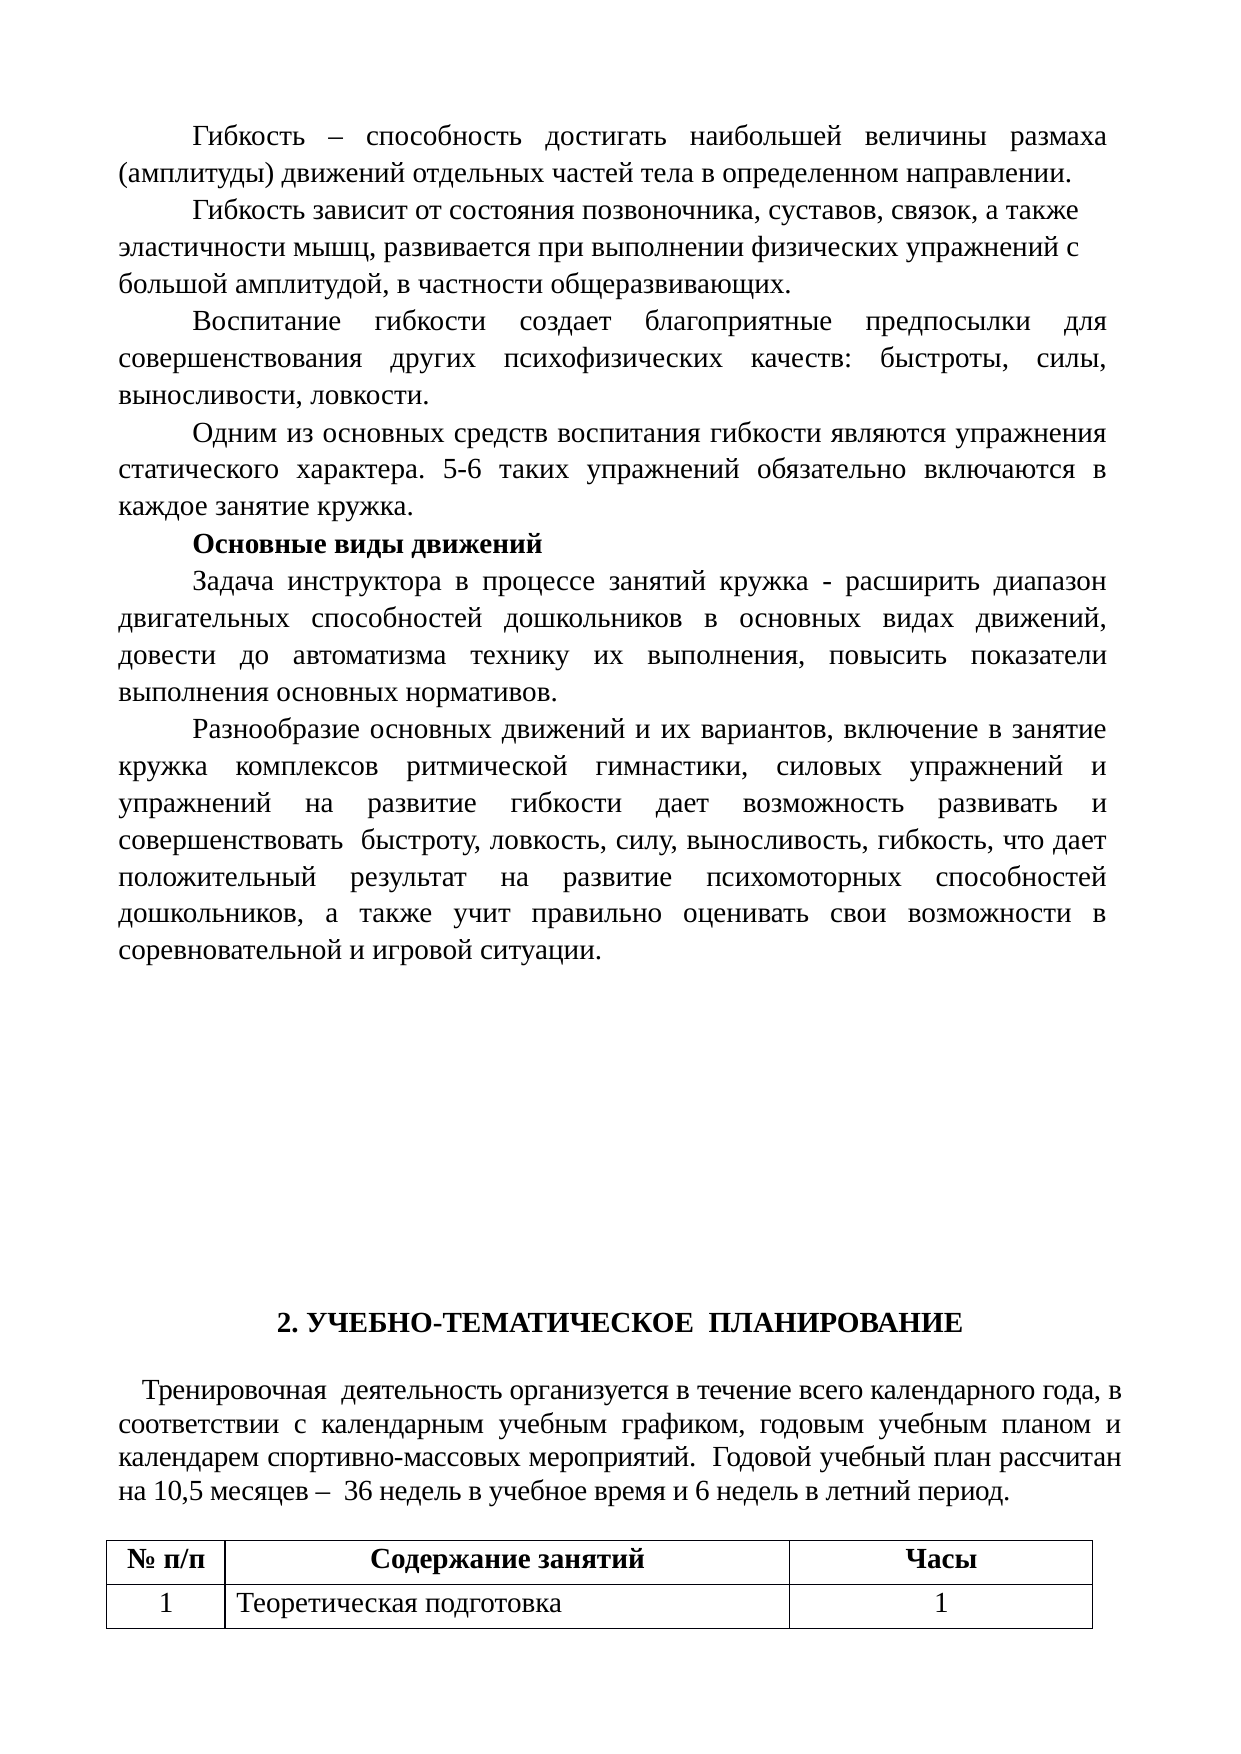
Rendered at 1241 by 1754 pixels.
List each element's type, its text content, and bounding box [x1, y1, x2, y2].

text Задача инструктора в процессе занятий кружка - расширить диапазон двигательных способностей дошкольников в основных видах движений, довести до автоматизма технику их выполнения, повысить показатели выполнения основных нормативов. [118, 563, 1108, 707]
table_cell Теоретическая подготовка [226, 1585, 789, 1628]
text Тренировочная деятельность организуется в течение всего календарного года, в соответствии с календарным учебным графиком, годовым учебным планом и календарем спортивно-массовых мероприятий. Годовой учебный план рассчитан на 10,5 месяцев – 36 недель в учебное время и 6 недель в летний период. [118, 1372, 1122, 1507]
text Основные виды движений [118, 526, 1108, 559]
text Одним из основных средств воспитания гибкости являются упражнения статического характера. 5-6 таких упражнений обязательно включаются в каждое занятие кружка. [118, 415, 1108, 522]
text Гибкость – способность достигать наибольшей величины размаха (амплитуды) движений отдельных частей тела в определенном направлении. [118, 118, 1108, 188]
table_header Часы [790, 1541, 1092, 1584]
table_header № п/п [107, 1541, 224, 1584]
text 2. УЧЕБНО-ТЕМАТИЧЕСКОЕ ПЛАНИРОВАНИЕ [118, 1305, 1122, 1339]
text Воспитание гибкости создает благоприятные предпосылки для совершенствования других психофизических качеств: быстроты, силы, выносливости, ловкости. [118, 303, 1108, 411]
text Разнообразие основных движений и их вариантов, включение в занятие кружка комплексов ритмической гимнастики, силовых упражнений и упражнений на развитие гибкости дает возможность развивать и совершенствовать быстроту, ловкость, силу, выносливость, гибкость, что дает положительный результат на развитие психомоторных способностей дошкольников, а также учит правильно оценивать свои возможности в соревновательной и игровой ситуации. [118, 711, 1108, 966]
table_cell 1 [790, 1585, 1092, 1628]
text Гибкость зависит от состояния позвоночника, суставов, связок, а также эластичности мышц, развивается при выполнении физических упражнений с большой амплитудой, в частности общеразвивающих. [118, 192, 1108, 300]
table_cell 1 [107, 1585, 224, 1628]
table_header Содержание занятий [226, 1541, 789, 1584]
